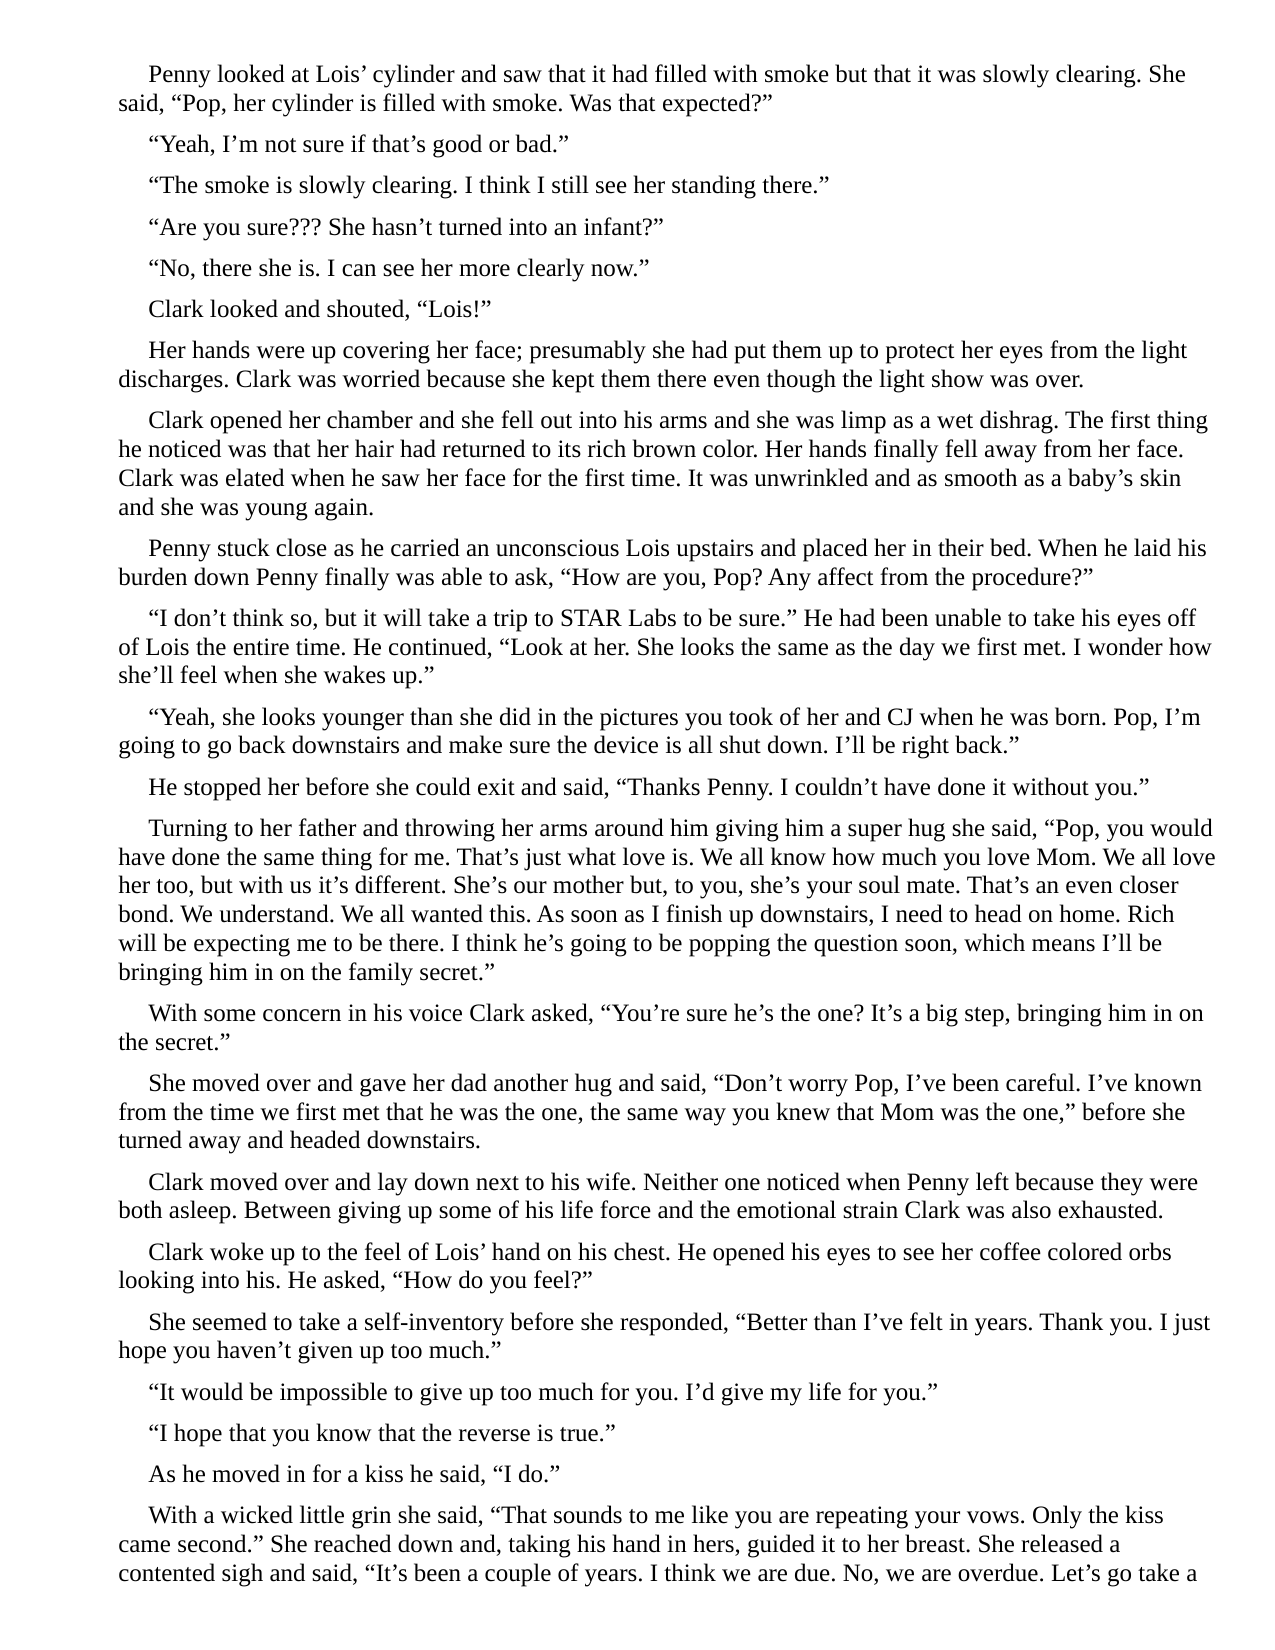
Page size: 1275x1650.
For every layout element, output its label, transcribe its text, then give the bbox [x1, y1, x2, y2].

text Penny stuck close as he carried an unconscious Lois upstairs and placed her in their bed. When he laid his burden down Penny finally was able to ask, “How are you, Pop? Any affect from the procedure?” [118, 533, 1216, 590]
text “I don’t think so, but it will take a trip to STAR Labs to be sure.” He had been unable to take his eyes off of Lois the entire time. He continued, “Look at her. She looks the same as the day we first met. I wonder how she’ll feel when she wakes up.” [118, 603, 1216, 689]
text Turning to her father and throwing her arms around him giving him a super hug she said, “Pop, you would have done the same thing for me. That’s just what love is. We all know how much you love Mom. We all love her too, but with us it’s different. She’s our mother but, to you, she’s your soul mate. That’s an even closer bond. We understand. We all wanted this. As soon as I finish up downstairs, I need to head on home. Rich will be expecting me to be there. I think he’s going to be popping the question soon, which means I’ll be bringing him in on the family secret.” [118, 813, 1216, 985]
text “No, there she is. I can see her more clearly now.” [118, 253, 1216, 282]
text With some concern in his voice Clark asked, “You’re sure he’s the one? It’s a big step, bringing him in on the secret.” [118, 998, 1216, 1055]
text She seemed to take a self-inventory before she responded, “Better than I’ve felt in years. Thank you. I just hope you haven’t given up too much.” [118, 1307, 1216, 1364]
text Clark moved over and lay down next to his wife. Neither one noticed when Penny left because they were both asleep. Between giving up some of his life force and the emotional strain Clark was also exhausted. [118, 1167, 1216, 1224]
text She moved over and gave her dad another hug and said, “Don’t worry Pop, I’ve been careful. I’ve known from the time we first met that he was the one, the same way you knew that Mom was the one,” before she turned away and headed downstairs. [118, 1068, 1216, 1154]
text “Yeah, she looks younger than she did in the pictures you took of her and CJ when he was born. Pop, I’m going to go back downstairs and make sure the device is all shut down. I’ll be right back.” [118, 702, 1216, 759]
text Her hands were up covering her face; presumably she had put them up to protect her eyes from the light discharges. Clark was worried because she kept them there even though the light show was over. [118, 335, 1216, 393]
text “I hope that you know that the reverse is true.” [118, 1418, 1216, 1447]
text Clark opened her chamber and she fell out into his arms and she was limp as a wet dishrag. The first thing he noticed was that her hair had returned to its rich brown color. Her hands finally fell away from her face. Clark was elated when he saw her face for the first time. It was unwrinkled and as smooth as a baby’s skin and she was young again. [118, 405, 1216, 520]
text Penny looked at Lois’ cylinder and saw that it had filled with smoke but that it was slowly clearing. She said, “Pop, her cylinder is filled with smoke. Was that expected?” [118, 59, 1216, 117]
text “It would be impossible to give up too much for you. I’d give my life for you.” [118, 1377, 1216, 1405]
text “Yeah, I’m not sure if that’s good or bad.” [118, 129, 1216, 158]
text “Are you sure??? She hasn’t turned into an infant?” [118, 212, 1216, 240]
text Clark woke up to the feel of Lois’ hand on his chest. He opened his eyes to see her coffee colored orbs looking into his. He asked, “How do you feel?” [118, 1237, 1216, 1294]
text Clark looked and shouted, “Lois!” [118, 294, 1216, 323]
text As he moved in for a kiss he said, “I do.” [118, 1459, 1216, 1488]
text He stopped her before she could exit and said, “Thanks Penny. I couldn’t have done it without you.” [118, 772, 1216, 800]
text With a wicked little grin she said, “That sounds to me like you are repeating your vows. Only the kiss came second.” She reached down and, taking his hand in hers, guided it to her breast. She released a contented sigh and said, “It’s been a couple of years. I think we are due. No, we are overdue. Let’s go take a [118, 1500, 1216, 1587]
text “The smoke is slowly clearing. I think I still see her standing there.” [118, 170, 1216, 199]
